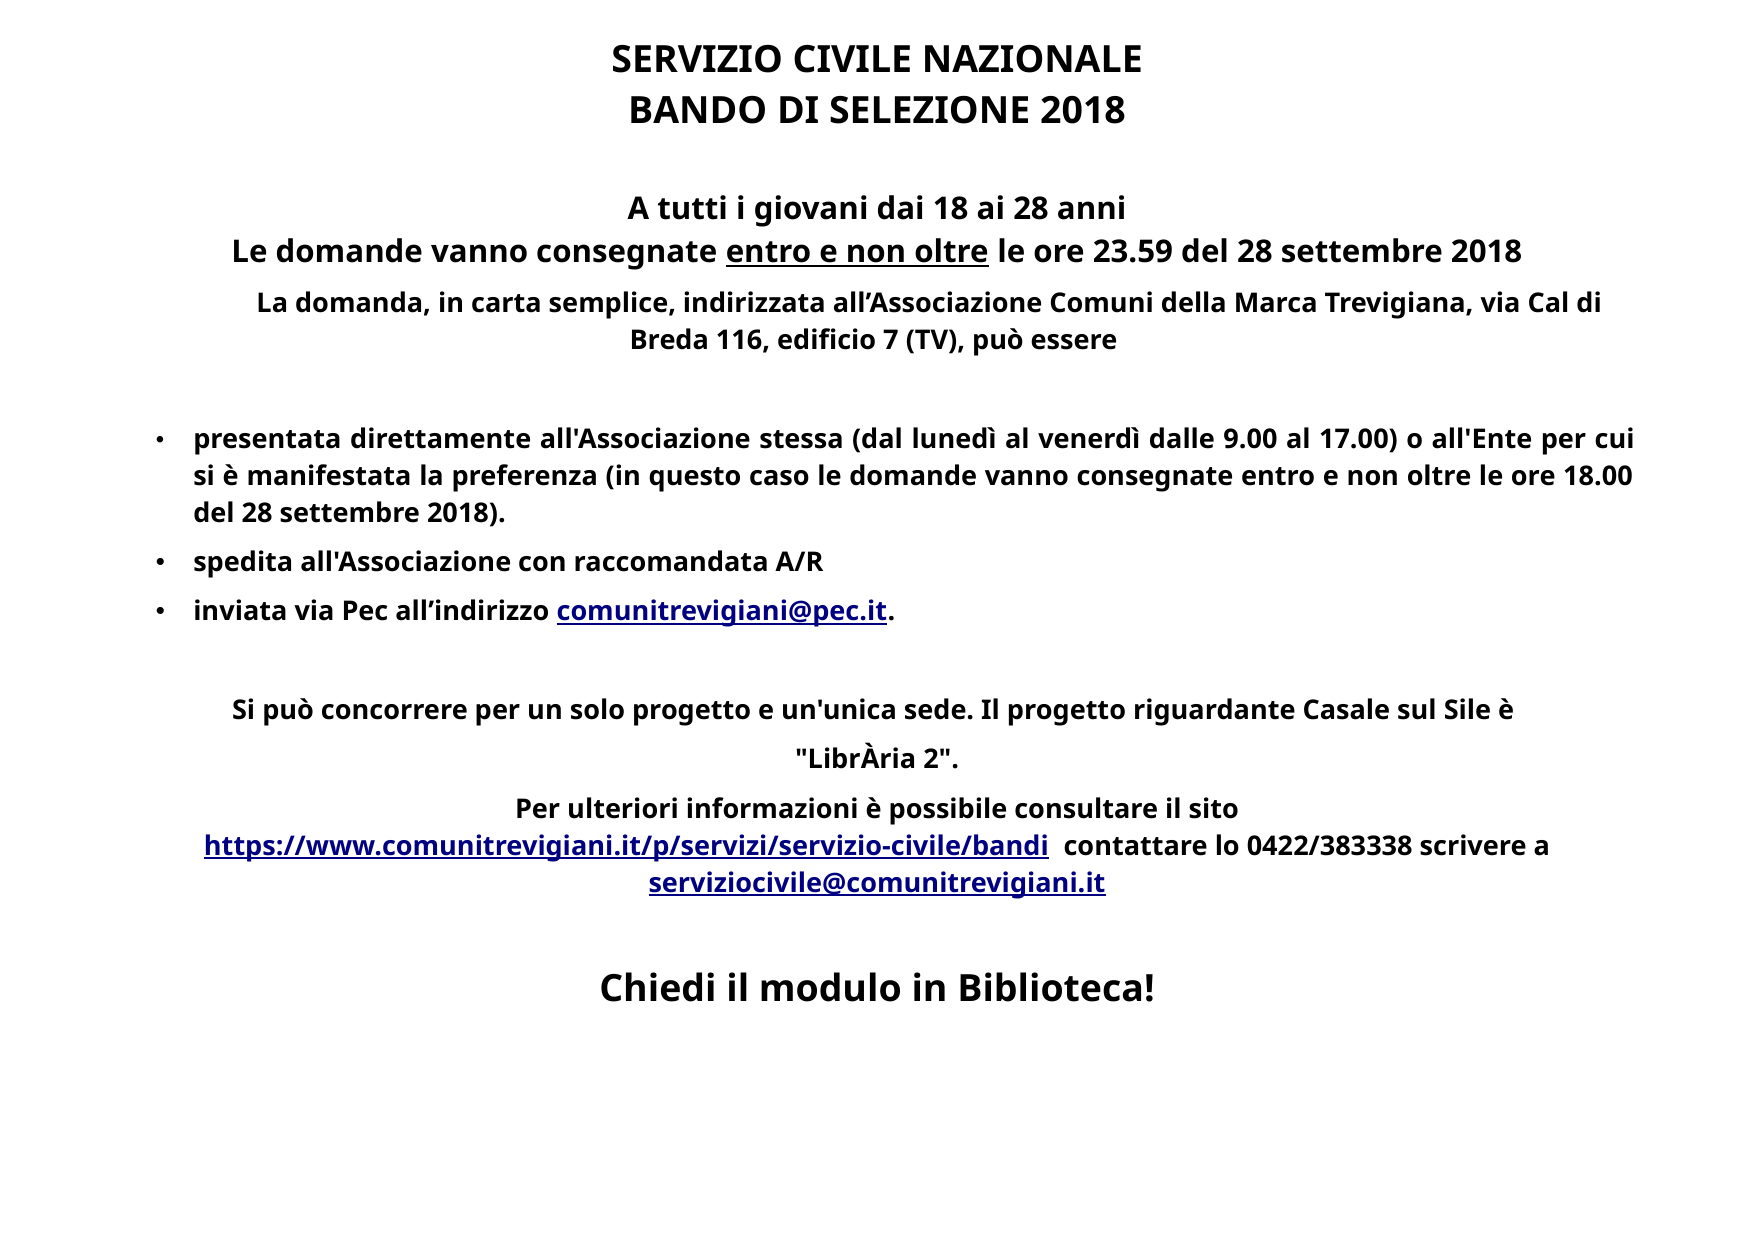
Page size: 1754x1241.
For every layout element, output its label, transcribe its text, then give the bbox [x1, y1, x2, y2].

text Le domande vanno consegnate entro e non oltre le ore 23.59 del 28 settembre 2018 [118, 228, 1636, 271]
text Si può concorrere per un solo progetto e un'unica sede. Il progetto riguardante Casale sul Sile è [118, 691, 1636, 727]
text BANDO DI SELEZIONE 2018 [118, 84, 1636, 135]
text SERVIZIO CIVILE NAZIONALE [118, 33, 1636, 84]
text A tutti i giovani dai 18 ai 28 anni [118, 186, 1636, 228]
list spedita all'Associazione con raccomandata A/R [156, 542, 1636, 579]
text Per ulteriori informazioni è possibile consultare il sito https://www.comunitrevigiani.it/p/servizi/servizio-civile/bandi contattare lo 0422/383338 scrivere a serviziocivile@comunitrevigiani.it [118, 789, 1636, 900]
list presentata direttamente all'Associazione stessa (dal lunedì al venerdì dalle 9.00 al 17.00) o all'Ente per cui si è manifestata la preferenza (in questo caso le domande vanno consegnate entro e non oltre le ore 18.00 del 28 settembre 2018). [156, 419, 1636, 530]
text "LibrÀria 2". [118, 740, 1636, 777]
text La domanda, in carta semplice, indirizzata all’Associazione Comuni della Marca Trevigiana, via Cal di Breda 116, edificio 7 (TV), può essere [118, 284, 1636, 357]
list inviata via Pec all’indirizzo comunitrevigiani@pec.it. [156, 592, 1636, 629]
text Chiedi il modulo in Biblioteca! [118, 962, 1636, 1013]
